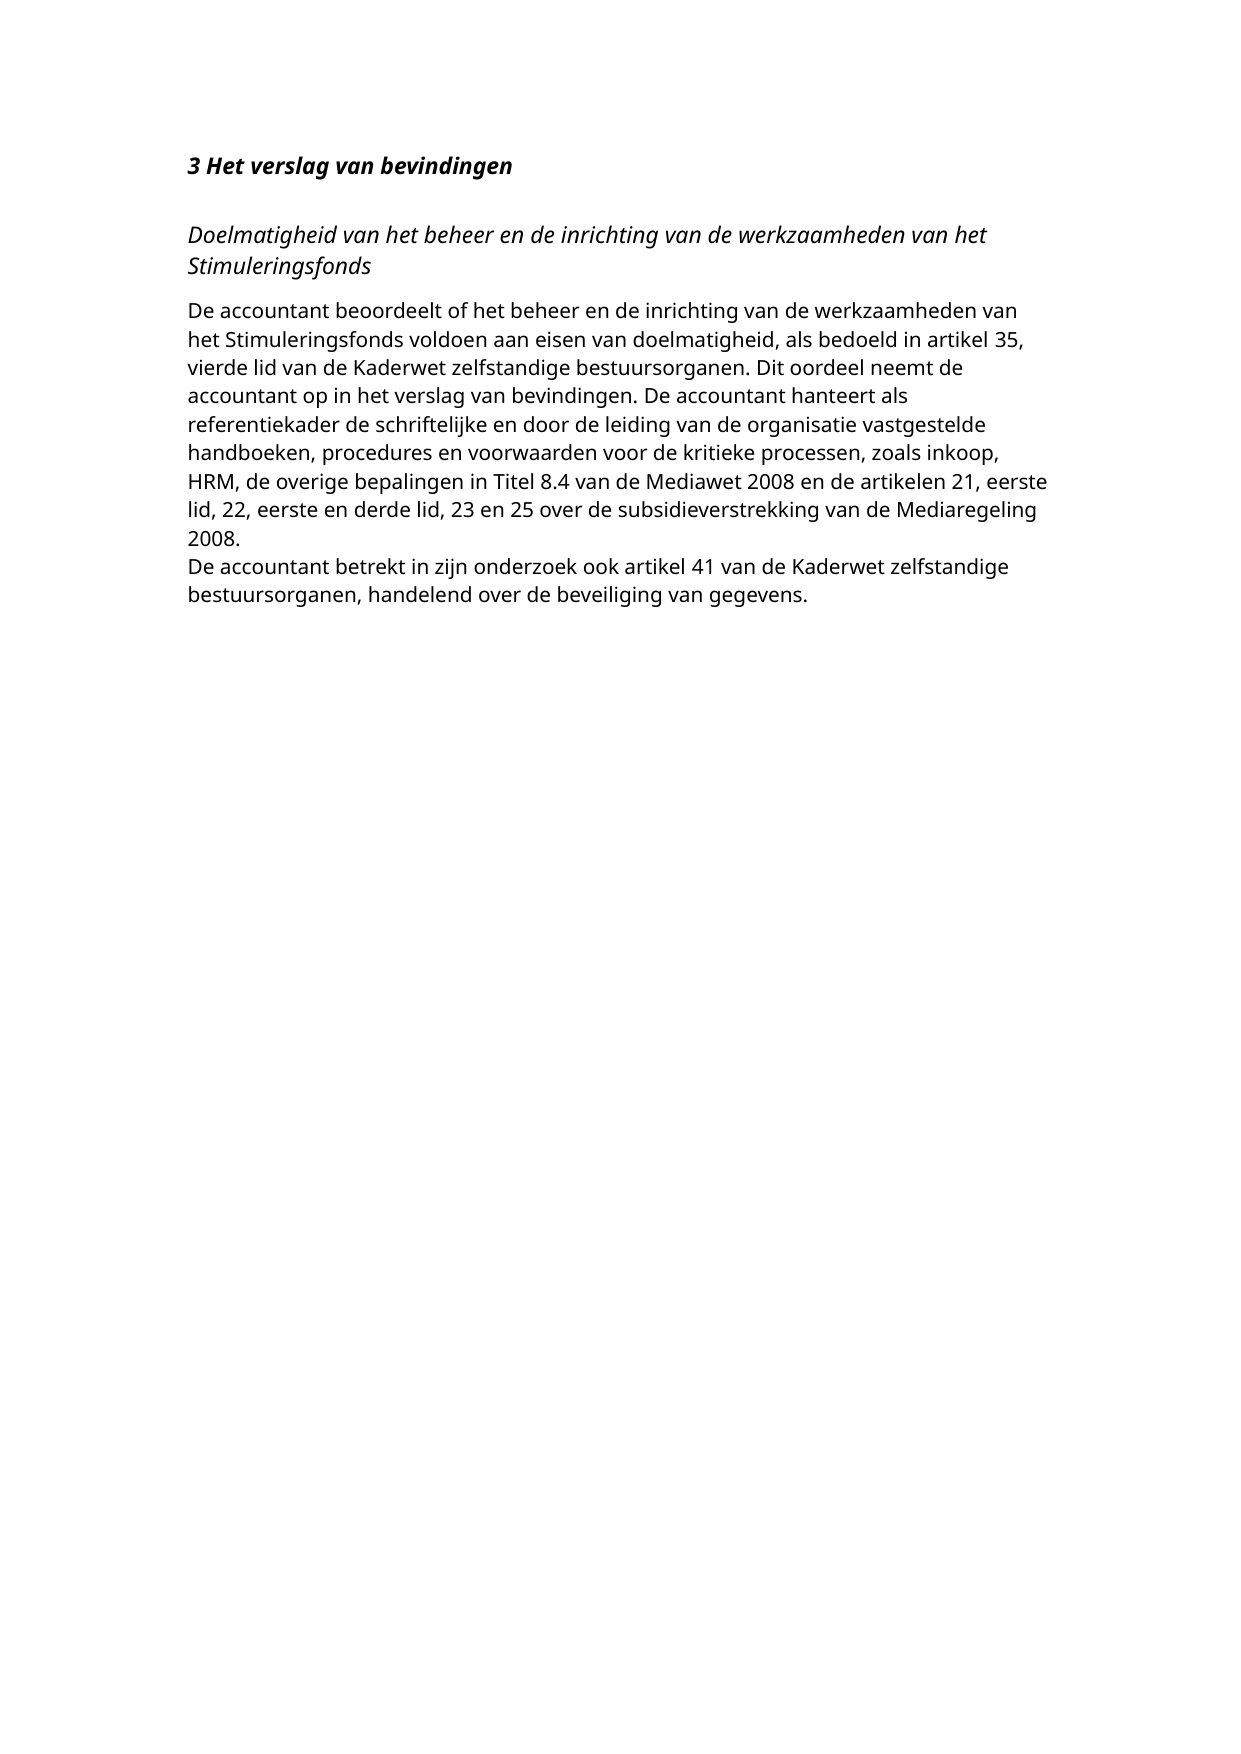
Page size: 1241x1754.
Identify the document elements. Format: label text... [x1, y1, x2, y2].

text De accountant beoordeelt of het beheer en de inrichting van de werkzaamheden van het Stimuleringsfonds voldoen aan eisen van doelmatigheid, als bedoeld in artikel 35, vierde lid van de Kaderwet zelfstandige bestuursorganen. Dit oordeel neemt de accountant op in het verslag van bevindingen. De accountant hanteert als referentiekader de schriftelijke en door de leiding van de organisatie vastgestelde handboeken, procedures en voorwaarden voor de kritieke processen, zoals inkoop, HRM, de overige bepalingen in Titel 8.4 van de Mediawet 2008 en de artikelen 21, eerste lid, 22, eerste en derde lid, 23 en 25 over de subsidieverstrekking van de Mediaregeling 2008. [187, 491, 1053, 747]
text Informatiebrief over de Wet Openbaarmaking uit Publieke middelen gefinancierde Topinkomens (WOPT), brief BZK dd. 8 februari 2006, zonder kenmerk. Inclusief het stroomschema waarmee kan worden bepaald of de rechtspersoon onder de Wet valt. [187, 150, 1053, 235]
subtitle Doelmatigheid van het beheer en de inrichting van de werkzaamheden van het Stimuleringsfonds [187, 413, 1053, 476]
text Informatiebrief over de Wet Openbaarmaking uit Publieke middelen gefinancierde Topinkomens (WOPT), brief BZK dd. 21 maart 2006, kenmerk 2006-0000086399. [187, 235, 1053, 292]
text De accountant betrekt in zijn onderzoek ook artikel 41 van de Kaderwet zelfstandige bestuursorganen, handelend over de beveiliging van gegevens. [187, 747, 1053, 804]
subtitle 3 Het verslag van bevindingen [187, 345, 1053, 376]
